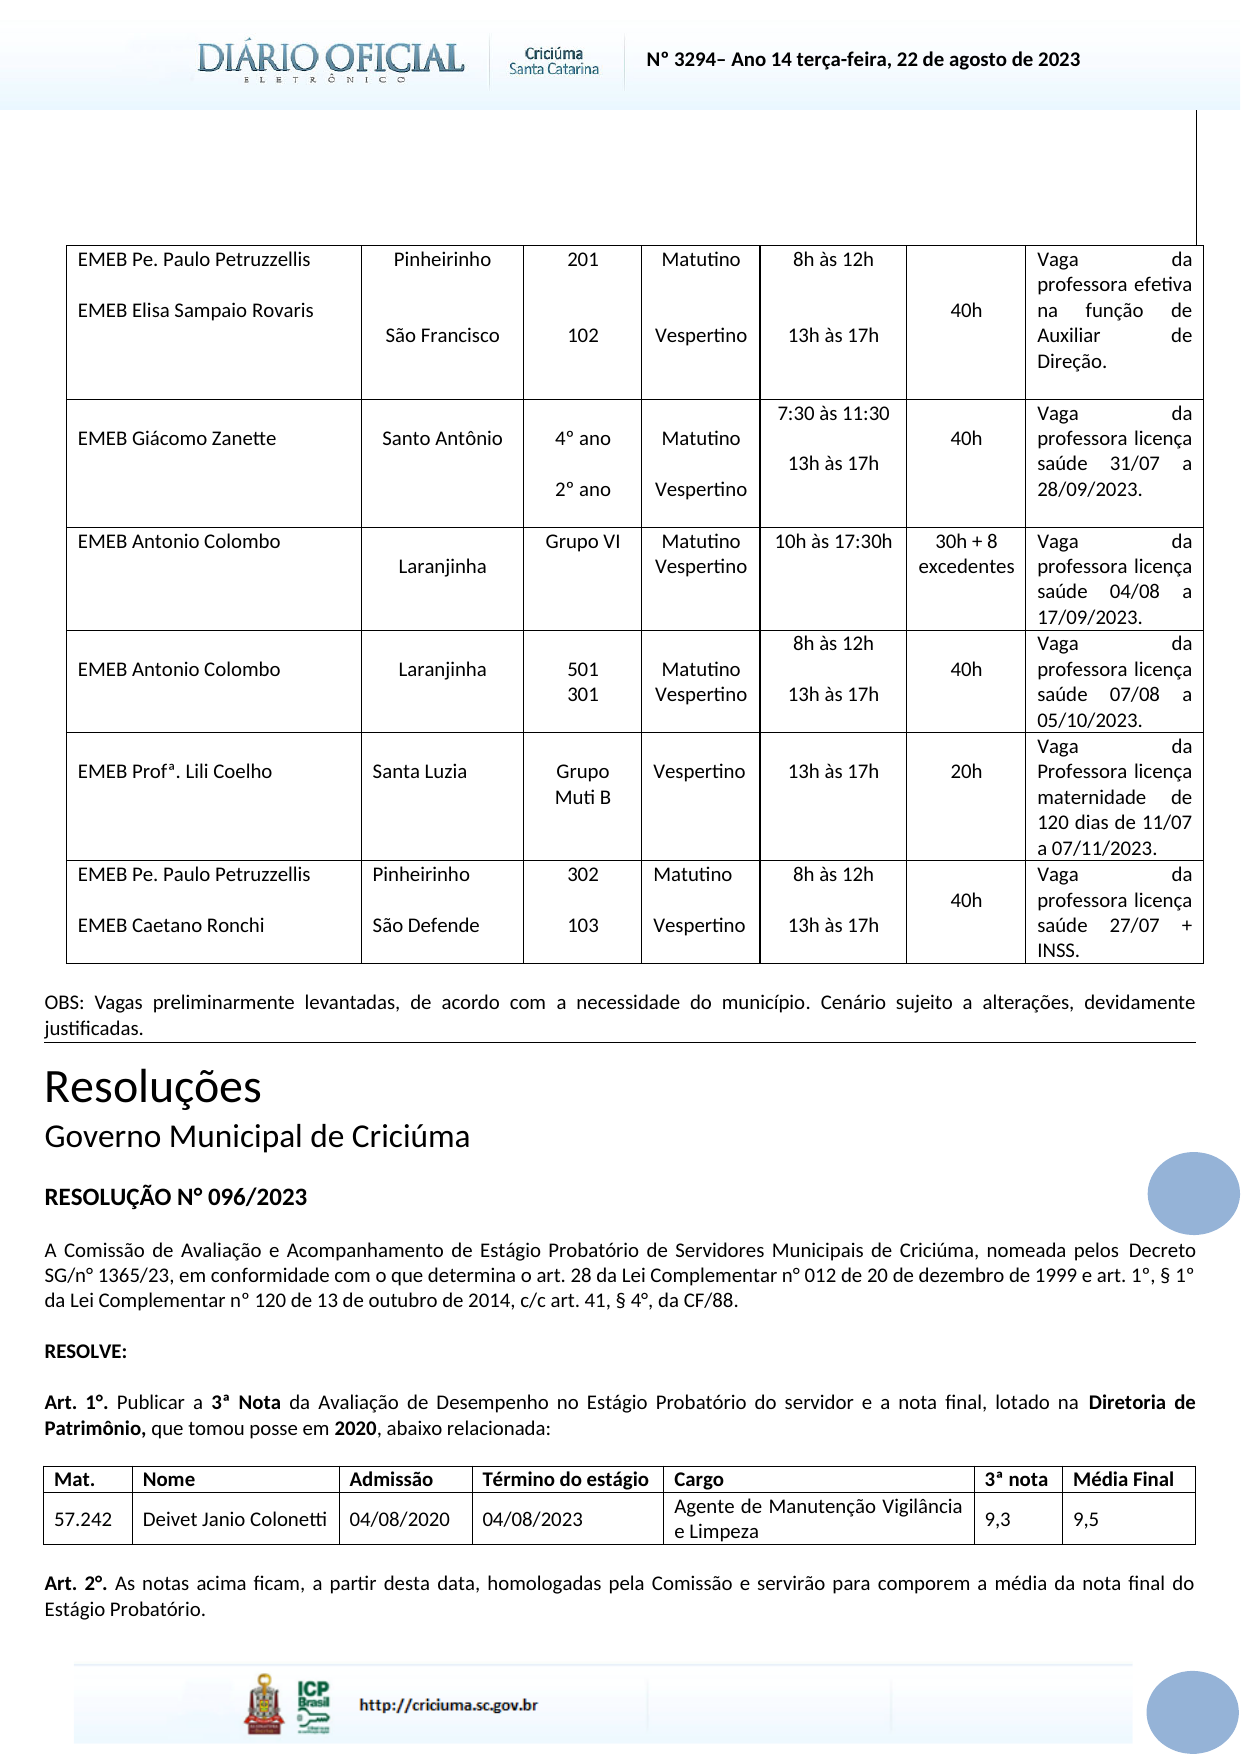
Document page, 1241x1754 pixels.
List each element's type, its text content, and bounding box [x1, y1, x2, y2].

table_cell Vaga da professora efetiva na função de Auxiliar de Direção. [1026, 246, 1203, 399]
table_cell Grupo VI [524, 528, 641, 629]
table_header Admissão [340, 1467, 472, 1492]
text RESOLUÇÃO N° 096/2023 [44, 1181, 1151, 1211]
table_cell EMEB Antonio Colombo [67, 631, 361, 732]
table_cell 40h [907, 400, 1025, 527]
table_cell 04/08/2020 [340, 1493, 472, 1544]
table_cell EMEB Antonio Colombo [67, 528, 361, 629]
table_cell EMEB Giácomo Zanette [67, 400, 361, 527]
table_cell 40h [907, 631, 1025, 732]
table_cell EMEB Pe. Paulo Petruzzellis EMEB Elisa Sampaio Rovaris [67, 246, 361, 399]
text Resoluções [44, 1056, 1196, 1115]
table_cell 8h às 12h 13h às 17h [761, 631, 906, 732]
table_cell Santa Luzia [362, 733, 523, 860]
table_cell 40h [907, 246, 1025, 399]
table_cell Matutino Vespertino [642, 861, 759, 963]
table_header Média Final [1063, 1467, 1195, 1492]
table_cell Vaga da professora licença saúde 04/08 a 17/09/2023. [1026, 528, 1203, 629]
table_cell Deivet Janio Colonetti [133, 1493, 339, 1544]
table_cell 40h [907, 861, 1025, 963]
text Governo Municipal de Criciúma [44, 1115, 1196, 1156]
table_cell Matutino Vespertino [642, 631, 759, 732]
table_header Nome [133, 1467, 339, 1492]
table_cell 10h às 17:30h [761, 528, 906, 629]
table_cell 201 102 [524, 246, 641, 399]
text RESOLVE: [44, 1338, 1196, 1364]
table_cell Vaga da professora licença saúde 31/07 a 28/09/2023. [1026, 400, 1203, 527]
table_cell Grupo Muti B [524, 733, 641, 860]
text Art. 1°. Publicar a 3ª Nota da Avaliação de Desempenho no Estágio Probatório do servidor e a nota final, lotado na Diretoria de Patrimônio, que tomou posse em 2020, abaixo relacionada: [44, 1389, 1196, 1440]
table_cell EMEB Profª. Lili Coelho [67, 733, 361, 860]
text Art. 2°. As notas acima ficam, a partir desta data, homologadas pela Comissão e servirão para comporem a média da nota final do Estágio Probatório. [44, 1570, 1196, 1621]
table_cell 302 103 [524, 861, 641, 963]
table_cell 57.242 [44, 1493, 132, 1544]
table_cell 501 301 [524, 631, 641, 732]
table_cell 7:30 às 11:30 13h às 17h [761, 400, 906, 527]
table_cell Vaga da Professora licença maternidade de 120 dias de 11/07 a 07/11/2023. [1026, 733, 1203, 860]
text A Comissão de Avaliação e Acompanhamento de Estágio Probatório de Servidores Municipais de Criciúma, nomeada pelos Decreto SG/n° 1365/23, em conformidade com o que determina o art. 28 da Lei Complementar n° 012 de 20 de dezembro de 1999 e art. 1º, § 1º da Lei Complementar nº 120 de 13 de outubro de 2014, c/c art. 41, § 4°, da CF/88. [44, 1237, 1196, 1313]
table_cell Pinheirinho São Francisco [362, 246, 523, 399]
text OBS: Vagas preliminarmente levantadas, de acordo com a necessidade do município. Cenário sujeito a alterações, devidamente justificadas. [44, 989, 1196, 1042]
table_header Término do estágio [473, 1467, 663, 1492]
table_cell 9,3 [975, 1493, 1062, 1544]
table_cell Vespertino [642, 733, 759, 860]
table_cell Vaga da professora licença saúde 07/08 a 05/10/2023. [1026, 631, 1203, 732]
table_cell 30h + 8 excedentes [907, 528, 1025, 629]
table_header Cargo [664, 1467, 974, 1492]
table_cell 4º ano 2º ano [524, 400, 641, 527]
table_cell Laranjinha [362, 528, 523, 629]
table_cell Santo Antônio [362, 400, 523, 527]
table_cell Vaga da professora licença saúde 27/07 + INSS. [1026, 861, 1203, 963]
table_cell Matutino Vespertino [642, 246, 759, 399]
table_cell 04/08/2023 [473, 1493, 663, 1544]
table_cell 20h [907, 733, 1025, 860]
table_cell EMEB Pe. Paulo Petruzzellis EMEB Caetano Ronchi [67, 861, 361, 963]
table_cell Pinheirinho São Defende [362, 861, 523, 963]
table_cell Matutino Vespertino [642, 528, 759, 629]
table_header Mat. [44, 1467, 132, 1492]
table_cell Agente de Manutenção Vigilância e Limpeza [664, 1493, 974, 1544]
table_cell 8h às 12h 13h às 17h [761, 861, 906, 963]
table_cell Matutino Vespertino [642, 400, 759, 527]
table_cell 13h às 17h [761, 733, 906, 860]
table_cell 8h às 12h 13h às 17h [761, 246, 906, 399]
table_cell 9,5 [1063, 1493, 1195, 1544]
table_header 3ª nota [975, 1467, 1062, 1492]
table_cell Laranjinha [362, 631, 523, 732]
